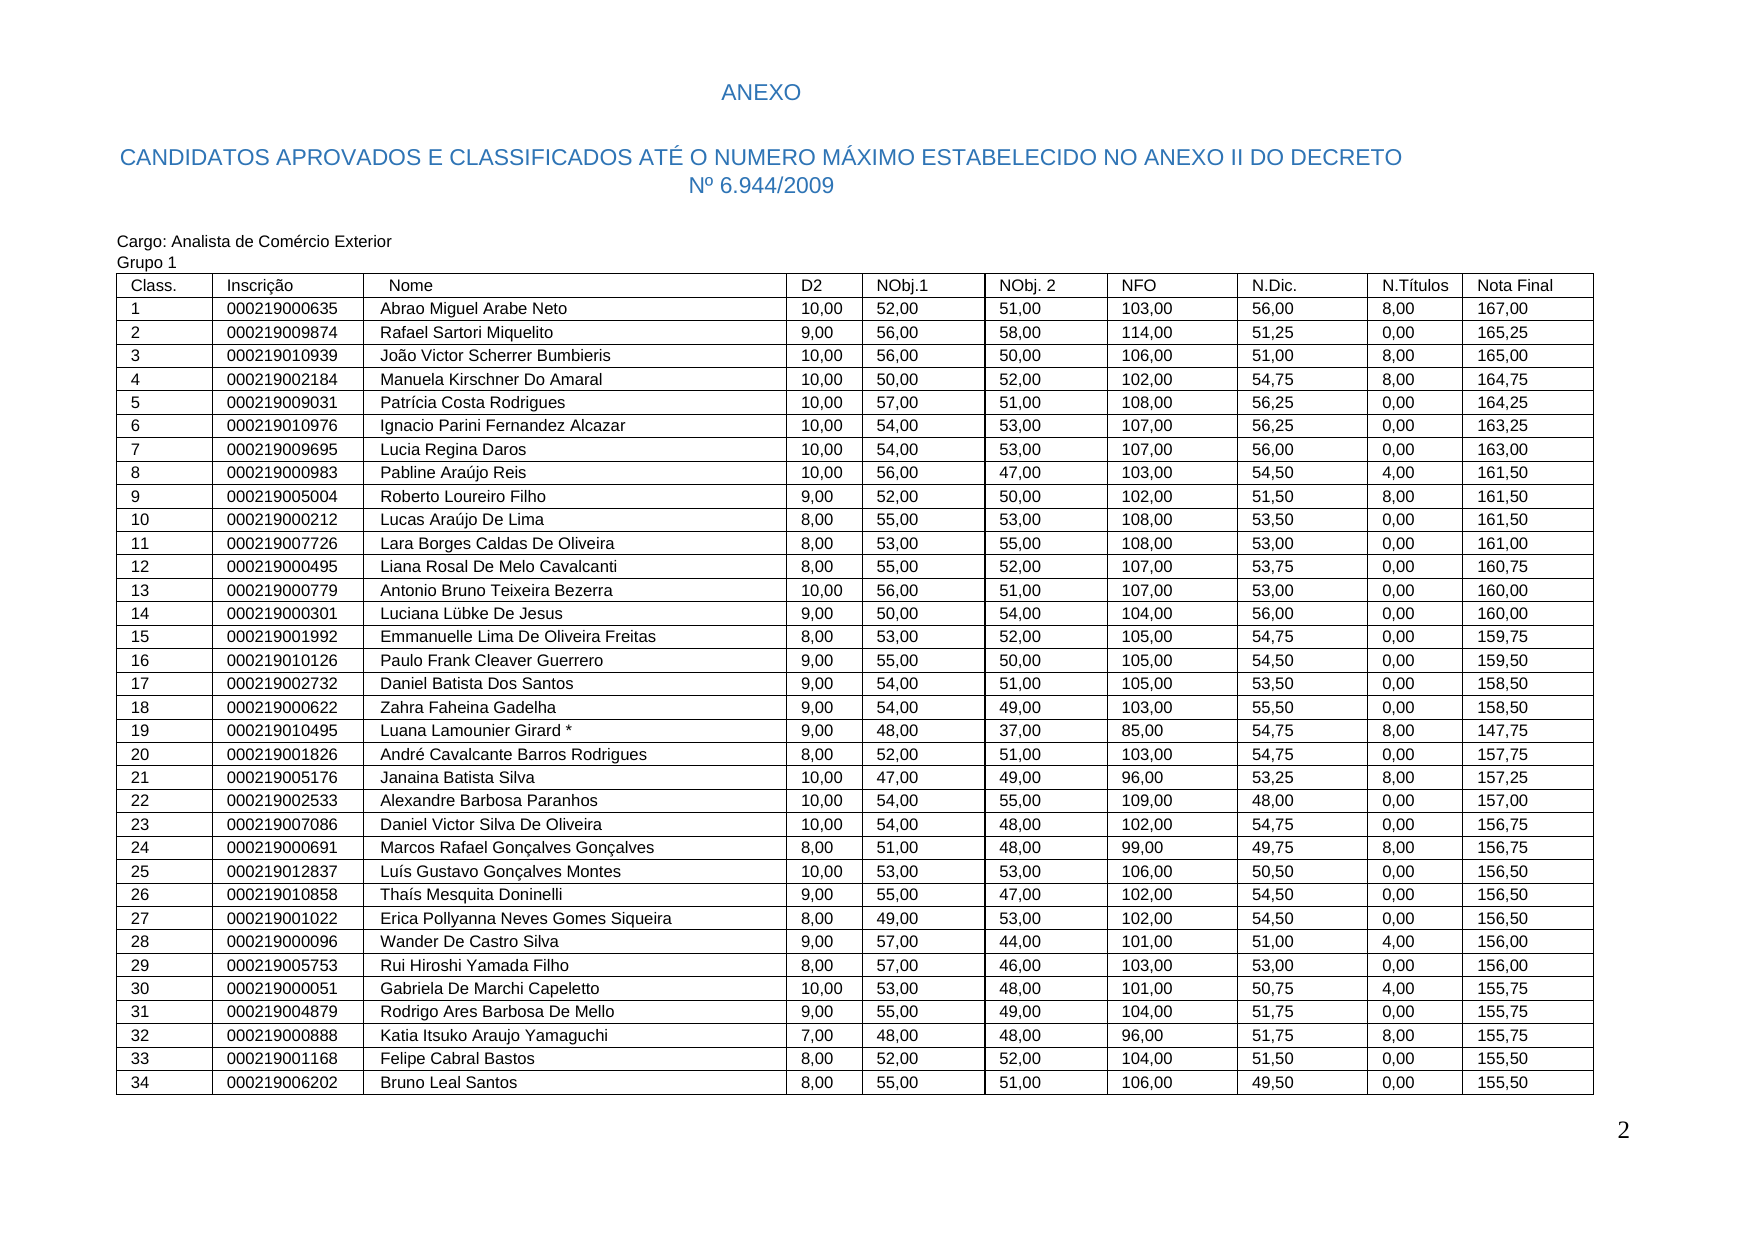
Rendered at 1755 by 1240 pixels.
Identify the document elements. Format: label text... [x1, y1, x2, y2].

table_cell 102,00 [1108, 485, 1237, 507]
table_cell 54,00 [863, 813, 984, 836]
table_cell 10,00 [787, 860, 862, 882]
table_cell 102,00 [1108, 368, 1237, 390]
table_cell 10,00 [787, 790, 862, 812]
table_cell 57,00 [863, 954, 984, 976]
table_cell 0,00 [1368, 626, 1462, 648]
table_cell 000219001168 [213, 1048, 363, 1070]
table_cell 8,00 [1368, 298, 1462, 320]
table_cell Marcos Rafael Gonçalves Gonçalves [364, 837, 786, 859]
table_cell 9,00 [787, 602, 862, 625]
table_cell 155,75 [1463, 1001, 1593, 1023]
table_cell 5 [117, 391, 212, 414]
table_cell Manuela Kirschner Do Amaral [364, 368, 786, 390]
table_cell 51,00 [1238, 930, 1367, 953]
table_cell 160,00 [1463, 602, 1593, 625]
table_cell 51,00 [863, 837, 984, 859]
table_cell 9,00 [787, 696, 862, 718]
table_cell 4,00 [1368, 977, 1462, 1000]
table_cell 50,00 [863, 368, 984, 390]
table_cell 51,75 [1238, 1001, 1367, 1023]
table_cell Bruno Leal Santos [364, 1071, 786, 1093]
table_cell 107,00 [1108, 415, 1237, 437]
table_cell 0,00 [1368, 509, 1462, 531]
table_cell 159,75 [1463, 626, 1593, 648]
table_cell 000219010126 [213, 649, 363, 672]
table_cell 53,00 [863, 532, 984, 554]
table_cell 50,50 [1238, 860, 1367, 882]
table_cell 53,00 [986, 415, 1107, 437]
table_cell 56,00 [863, 345, 984, 367]
table_cell 51,00 [986, 579, 1107, 601]
table_cell 106,00 [1108, 860, 1237, 882]
table_cell 101,00 [1108, 977, 1237, 1000]
table_cell 163,00 [1463, 438, 1593, 461]
table_cell 0,00 [1368, 696, 1462, 718]
table_cell 51,50 [1238, 1048, 1367, 1070]
table_cell 1 [117, 298, 212, 320]
table_cell 2 [117, 321, 212, 343]
table_cell 12 [117, 555, 212, 578]
table_cell Janaina Batista Silva [364, 766, 786, 789]
table_cell 106,00 [1108, 345, 1237, 367]
table_cell 44,00 [986, 930, 1107, 953]
table_cell 000219010495 [213, 720, 363, 742]
table_cell 55,00 [863, 649, 984, 672]
table_cell 9,00 [787, 485, 862, 507]
table_cell 8,00 [1368, 485, 1462, 507]
table_cell 8,00 [1368, 368, 1462, 390]
table_cell 103,00 [1108, 298, 1237, 320]
table_cell 0,00 [1368, 649, 1462, 672]
table_cell 103,00 [1108, 954, 1237, 976]
table_header Inscrição [213, 274, 363, 297]
table_cell 8,00 [1368, 766, 1462, 789]
table_cell 37,00 [986, 720, 1107, 742]
table_cell 109,00 [1108, 790, 1237, 812]
table_cell 47,00 [863, 766, 984, 789]
table_cell Gabriela De Marchi Capeletto [364, 977, 786, 1000]
table_cell Pabline Araújo Reis [364, 462, 786, 484]
table_cell 54,75 [1238, 743, 1367, 765]
table_cell 000219012837 [213, 860, 363, 882]
table_cell Rodrigo Ares Barbosa De Mello [364, 1001, 786, 1023]
subtitle ANEXO [118, 79, 1404, 106]
table_cell 155,50 [1463, 1048, 1593, 1070]
table_cell Emmanuelle Lima De Oliveira Freitas [364, 626, 786, 648]
table_cell 161,50 [1463, 462, 1593, 484]
table_cell 104,00 [1108, 1048, 1237, 1070]
table_cell 10,00 [787, 462, 862, 484]
table_cell 156,75 [1463, 813, 1593, 836]
table_cell 107,00 [1108, 579, 1237, 601]
table_cell 8,00 [787, 954, 862, 976]
table_cell Rafael Sartori Miquelito [364, 321, 786, 343]
table_cell 0,00 [1368, 673, 1462, 695]
table_cell 8,00 [787, 626, 862, 648]
table_cell 55,00 [863, 555, 984, 578]
table_cell 96,00 [1108, 1024, 1237, 1047]
table_cell 167,00 [1463, 298, 1593, 320]
table_cell 53,00 [1238, 532, 1367, 554]
table_cell 54,50 [1238, 649, 1367, 672]
table_cell 53,00 [863, 860, 984, 882]
table_cell 10 [117, 509, 212, 531]
table_cell 53,00 [986, 438, 1107, 461]
table_cell 0,00 [1368, 415, 1462, 437]
table_cell 4,00 [1368, 462, 1462, 484]
table_cell 51,00 [1238, 345, 1367, 367]
table_cell 56,00 [863, 579, 984, 601]
table_cell 56,00 [1238, 298, 1367, 320]
table_cell 161,50 [1463, 485, 1593, 507]
table_cell 51,25 [1238, 321, 1367, 343]
table_cell 49,75 [1238, 837, 1367, 859]
table_cell Daniel Batista Dos Santos [364, 673, 786, 695]
table_cell 18 [117, 696, 212, 718]
table_cell 8,00 [1368, 345, 1462, 367]
table_cell 54,75 [1238, 720, 1367, 742]
table_cell 107,00 [1108, 438, 1237, 461]
table_cell 50,00 [986, 345, 1107, 367]
table_cell 0,00 [1368, 743, 1462, 765]
table_cell 000219007086 [213, 813, 363, 836]
table_cell 51,00 [986, 1071, 1107, 1093]
table_cell 11 [117, 532, 212, 554]
table_cell 50,00 [986, 485, 1107, 507]
table_cell Rui Hiroshi Yamada Filho [364, 954, 786, 976]
table_cell 156,00 [1463, 930, 1593, 953]
table_cell 33 [117, 1048, 212, 1070]
table_cell 50,75 [1238, 977, 1367, 1000]
table_cell 104,00 [1108, 602, 1237, 625]
table_cell 9 [117, 485, 212, 507]
table_cell Liana Rosal De Melo Cavalcanti [364, 555, 786, 578]
table_header N.Títulos [1368, 274, 1462, 297]
table_cell 8,00 [787, 555, 862, 578]
table_cell 49,00 [863, 907, 984, 929]
table_cell 9,00 [787, 321, 862, 343]
table_cell 000219005753 [213, 954, 363, 976]
table_cell 000219000983 [213, 462, 363, 484]
table_cell 156,50 [1463, 860, 1593, 882]
table_cell 159,50 [1463, 649, 1593, 672]
table_cell 105,00 [1108, 626, 1237, 648]
subtitle CANDIDATOS APROVADOS E CLASSIFICADOS ATÉ O NUMERO MÁXIMO ESTABELECIDO NO ANEXO II DO DECRETO Nº 6.944/2009 [118, 144, 1404, 198]
table_cell 9,00 [787, 720, 862, 742]
table_cell 85,00 [1108, 720, 1237, 742]
table_cell 0,00 [1368, 1048, 1462, 1070]
table_cell 6 [117, 415, 212, 437]
table_cell 49,00 [986, 766, 1107, 789]
table_cell 8,00 [787, 837, 862, 859]
table_cell Daniel Victor Silva De Oliveira [364, 813, 786, 836]
table_cell 55,00 [986, 790, 1107, 812]
table_cell Abrao Miguel Arabe Neto [364, 298, 786, 320]
table_cell 163,25 [1463, 415, 1593, 437]
table_cell 8,00 [787, 509, 862, 531]
table_cell 000219000212 [213, 509, 363, 531]
table_cell 108,00 [1108, 532, 1237, 554]
table_cell 10,00 [787, 438, 862, 461]
table_cell 9,00 [787, 930, 862, 953]
table_cell Wander De Castro Silva [364, 930, 786, 953]
table_cell 0,00 [1368, 860, 1462, 882]
table_cell 10,00 [787, 813, 862, 836]
table_cell 155,75 [1463, 1024, 1593, 1047]
table_cell 165,00 [1463, 345, 1593, 367]
table_cell 8,00 [787, 1048, 862, 1070]
table_cell 53,00 [863, 977, 984, 1000]
table_cell Thaís Mesquita Doninelli [364, 884, 786, 906]
table_cell 101,00 [1108, 930, 1237, 953]
table_cell 51,00 [986, 743, 1107, 765]
table_cell 0,00 [1368, 1001, 1462, 1023]
table_cell 000219010858 [213, 884, 363, 906]
table_cell 53,75 [1238, 555, 1367, 578]
table_cell 22 [117, 790, 212, 812]
table_cell 48,00 [986, 813, 1107, 836]
table_cell Zahra Faheina Gadelha [364, 696, 786, 718]
table_cell 54,00 [863, 673, 984, 695]
table_cell 48,00 [863, 1024, 984, 1047]
table_cell 8,00 [1368, 837, 1462, 859]
table_cell 000219000096 [213, 930, 363, 953]
table_header NObj. 2 [986, 274, 1107, 297]
table_cell 0,00 [1368, 1071, 1462, 1093]
table_cell 000219009695 [213, 438, 363, 461]
table_cell 52,00 [863, 485, 984, 507]
table_cell 102,00 [1108, 884, 1237, 906]
table_cell 102,00 [1108, 907, 1237, 929]
table_cell 31 [117, 1001, 212, 1023]
table_cell 53,50 [1238, 509, 1367, 531]
table_cell 8 [117, 462, 212, 484]
table_cell 26 [117, 884, 212, 906]
table_cell 0,00 [1368, 884, 1462, 906]
table_cell 114,00 [1108, 321, 1237, 343]
table_cell 56,00 [863, 462, 984, 484]
table_cell 000219000622 [213, 696, 363, 718]
table_cell 13 [117, 579, 212, 601]
table_cell 53,00 [863, 626, 984, 648]
table_cell 156,50 [1463, 884, 1593, 906]
table_cell 8,00 [787, 743, 862, 765]
table_cell 52,00 [986, 368, 1107, 390]
table_cell Lucia Regina Daros [364, 438, 786, 461]
table_cell 10,00 [787, 579, 862, 601]
table_cell 0,00 [1368, 532, 1462, 554]
table_cell 47,00 [986, 462, 1107, 484]
table_header NObj.1 [863, 274, 984, 297]
table_cell 53,25 [1238, 766, 1367, 789]
table_cell Patrícia Costa Rodrigues [364, 391, 786, 414]
table_cell 161,00 [1463, 532, 1593, 554]
table_cell 000219009874 [213, 321, 363, 343]
table_cell 103,00 [1108, 696, 1237, 718]
table_cell 54,00 [863, 696, 984, 718]
table_cell 19 [117, 720, 212, 742]
table_cell 7 [117, 438, 212, 461]
table_cell 0,00 [1368, 321, 1462, 343]
table_cell 34 [117, 1071, 212, 1093]
table_cell 52,00 [986, 626, 1107, 648]
table_header Nota Final [1463, 274, 1593, 297]
table_cell 000219000691 [213, 837, 363, 859]
table_cell 8,00 [1368, 1024, 1462, 1047]
table_cell 108,00 [1108, 509, 1237, 531]
table_cell 156,50 [1463, 907, 1593, 929]
table_cell 160,75 [1463, 555, 1593, 578]
table_header N.Dic. [1238, 274, 1367, 297]
table_cell 49,00 [986, 696, 1107, 718]
table_cell 000219004879 [213, 1001, 363, 1023]
table_cell 56,00 [863, 321, 984, 343]
table_cell 000219010976 [213, 415, 363, 437]
table_cell 51,00 [986, 298, 1107, 320]
table_cell 56,25 [1238, 415, 1367, 437]
table_cell 50,00 [863, 602, 984, 625]
table_cell Luís Gustavo Gonçalves Montes [364, 860, 786, 882]
table_cell Roberto Loureiro Filho [364, 485, 786, 507]
table_cell 46,00 [986, 954, 1107, 976]
table_cell 161,50 [1463, 509, 1593, 531]
table_cell 000219000888 [213, 1024, 363, 1047]
table_cell 10,00 [787, 298, 862, 320]
text Grupo 1 [117, 253, 1404, 272]
table_cell 000219000779 [213, 579, 363, 601]
table_cell 30 [117, 977, 212, 1000]
table_cell 9,00 [787, 1001, 862, 1023]
table_cell 147,75 [1463, 720, 1593, 742]
table_cell 157,25 [1463, 766, 1593, 789]
table_cell 155,75 [1463, 977, 1593, 1000]
table_cell 16 [117, 649, 212, 672]
table_cell 000219005176 [213, 766, 363, 789]
table_cell 0,00 [1368, 954, 1462, 976]
table_cell 103,00 [1108, 743, 1237, 765]
table_cell 49,50 [1238, 1071, 1367, 1093]
table_cell 24 [117, 837, 212, 859]
table_cell 104,00 [1108, 1001, 1237, 1023]
table_cell 000219002533 [213, 790, 363, 812]
table_cell 4,00 [1368, 930, 1462, 953]
table_cell 99,00 [1108, 837, 1237, 859]
table_cell 52,00 [863, 1048, 984, 1070]
table_header NFO [1108, 274, 1237, 297]
table_cell 48,00 [986, 977, 1107, 1000]
table_cell 000219010939 [213, 345, 363, 367]
table_cell 21 [117, 766, 212, 789]
table_cell 55,50 [1238, 696, 1367, 718]
table_cell 107,00 [1108, 555, 1237, 578]
table_cell Katia Itsuko Araujo Yamaguchi [364, 1024, 786, 1047]
table_cell 56,00 [1238, 438, 1367, 461]
table_cell 000219000301 [213, 602, 363, 625]
table_cell 10,00 [787, 766, 862, 789]
table_cell 000219001992 [213, 626, 363, 648]
table_cell João Victor Scherrer Bumbieris [364, 345, 786, 367]
table_cell André Cavalcante Barros Rodrigues [364, 743, 786, 765]
table_header D2 [787, 274, 862, 297]
table_cell 28 [117, 930, 212, 953]
table_cell 49,00 [986, 1001, 1107, 1023]
table_cell 50,00 [986, 649, 1107, 672]
table_cell 000219001022 [213, 907, 363, 929]
table_cell 57,00 [863, 930, 984, 953]
table_cell 000219000495 [213, 555, 363, 578]
table_cell 20 [117, 743, 212, 765]
table_cell 0,00 [1368, 555, 1462, 578]
table_cell 55,00 [863, 509, 984, 531]
table_cell 10,00 [787, 415, 862, 437]
table_cell 000219001826 [213, 743, 363, 765]
table_cell 54,75 [1238, 368, 1367, 390]
table_cell 54,00 [863, 790, 984, 812]
table_cell 164,75 [1463, 368, 1593, 390]
table_cell 48,00 [1238, 790, 1367, 812]
table_cell 160,00 [1463, 579, 1593, 601]
table_cell 000219007726 [213, 532, 363, 554]
table_cell 000219005004 [213, 485, 363, 507]
table_cell 53,00 [986, 509, 1107, 531]
table_cell 10,00 [787, 977, 862, 1000]
table_cell 55,00 [986, 532, 1107, 554]
table_cell 27 [117, 907, 212, 929]
table_cell 8,00 [787, 532, 862, 554]
table_cell Lara Borges Caldas De Oliveira [364, 532, 786, 554]
table_cell 54,00 [863, 415, 984, 437]
table_cell 96,00 [1108, 766, 1237, 789]
table_cell Luana Lamounier Girard * [364, 720, 786, 742]
table_cell 9,00 [787, 649, 862, 672]
table_cell 0,00 [1368, 790, 1462, 812]
table_cell 000219002184 [213, 368, 363, 390]
table_cell Ignacio Parini Fernandez Alcazar [364, 415, 786, 437]
table_cell 8,00 [787, 907, 862, 929]
table_cell 51,00 [986, 673, 1107, 695]
table_header Class. [117, 274, 212, 297]
table_cell 3 [117, 345, 212, 367]
table_cell 000219000051 [213, 977, 363, 1000]
table_cell 0,00 [1368, 579, 1462, 601]
table_cell 164,25 [1463, 391, 1593, 414]
table_cell 47,00 [986, 884, 1107, 906]
table_cell 0,00 [1368, 907, 1462, 929]
table_cell Alexandre Barbosa Paranhos [364, 790, 786, 812]
table_cell 54,75 [1238, 626, 1367, 648]
table_cell 25 [117, 860, 212, 882]
table_cell 15 [117, 626, 212, 648]
table_cell 10,00 [787, 391, 862, 414]
table_cell 51,75 [1238, 1024, 1367, 1047]
table_cell 48,00 [986, 1024, 1107, 1047]
table_cell 10,00 [787, 345, 862, 367]
table_cell 56,00 [1238, 602, 1367, 625]
table_header Nome [364, 274, 786, 297]
table_cell 000219000635 [213, 298, 363, 320]
table_cell 17 [117, 673, 212, 695]
table_cell 8,00 [787, 1071, 862, 1093]
table_cell 0,00 [1368, 438, 1462, 461]
table_cell 105,00 [1108, 673, 1237, 695]
table_cell 53,50 [1238, 673, 1367, 695]
table_cell 000219006202 [213, 1071, 363, 1093]
table_cell 52,00 [986, 555, 1107, 578]
table_cell 53,00 [986, 860, 1107, 882]
table_cell 52,00 [986, 1048, 1107, 1070]
table_cell 0,00 [1368, 602, 1462, 625]
table_cell 54,50 [1238, 462, 1367, 484]
table_cell 57,00 [863, 391, 984, 414]
table_cell 10,00 [787, 368, 862, 390]
table_cell 000219009031 [213, 391, 363, 414]
table_cell 155,50 [1463, 1071, 1593, 1093]
table_cell 158,50 [1463, 696, 1593, 718]
table_cell 9,00 [787, 673, 862, 695]
table_cell 103,00 [1108, 462, 1237, 484]
table_cell Lucas Araújo De Lima [364, 509, 786, 531]
table_cell 105,00 [1108, 649, 1237, 672]
table_cell 165,25 [1463, 321, 1593, 343]
table_cell 53,00 [986, 907, 1107, 929]
table_cell 14 [117, 602, 212, 625]
table_cell 0,00 [1368, 813, 1462, 836]
table_cell 54,50 [1238, 884, 1367, 906]
table_cell 9,00 [787, 884, 862, 906]
table_cell 157,00 [1463, 790, 1593, 812]
table_cell 48,00 [986, 837, 1107, 859]
table_cell 156,75 [1463, 837, 1593, 859]
table_cell 157,75 [1463, 743, 1593, 765]
table_cell 4 [117, 368, 212, 390]
table_cell 52,00 [863, 743, 984, 765]
table_cell Paulo Frank Cleaver Guerrero [364, 649, 786, 672]
table_cell 58,00 [986, 321, 1107, 343]
table_cell 55,00 [863, 1071, 984, 1093]
table_cell 54,00 [986, 602, 1107, 625]
table_cell 54,00 [863, 438, 984, 461]
text Cargo: Analista de Comércio Exterior [117, 232, 1404, 251]
table_cell 52,00 [863, 298, 984, 320]
table_cell 8,00 [1368, 720, 1462, 742]
table_cell 102,00 [1108, 813, 1237, 836]
table_cell 55,00 [863, 1001, 984, 1023]
table_cell 000219002732 [213, 673, 363, 695]
table_cell 53,00 [1238, 954, 1367, 976]
table_cell 56,25 [1238, 391, 1367, 414]
table_cell 51,50 [1238, 485, 1367, 507]
table_cell 23 [117, 813, 212, 836]
table_cell 156,00 [1463, 954, 1593, 976]
table_cell 32 [117, 1024, 212, 1047]
table_cell 54,75 [1238, 813, 1367, 836]
table_cell 0,00 [1368, 391, 1462, 414]
table_cell Erica Pollyanna Neves Gomes Siqueira [364, 907, 786, 929]
table_cell Antonio Bruno Teixeira Bezerra [364, 579, 786, 601]
table_cell 108,00 [1108, 391, 1237, 414]
table_cell 7,00 [787, 1024, 862, 1047]
table_cell 55,00 [863, 884, 984, 906]
table_cell 158,50 [1463, 673, 1593, 695]
table_cell 29 [117, 954, 212, 976]
table_cell 53,00 [1238, 579, 1367, 601]
table_cell 54,50 [1238, 907, 1367, 929]
table_cell 48,00 [863, 720, 984, 742]
table_cell 51,00 [986, 391, 1107, 414]
table_cell Luciana Lübke De Jesus [364, 602, 786, 625]
table_cell Felipe Cabral Bastos [364, 1048, 786, 1070]
table_cell 106,00 [1108, 1071, 1237, 1093]
